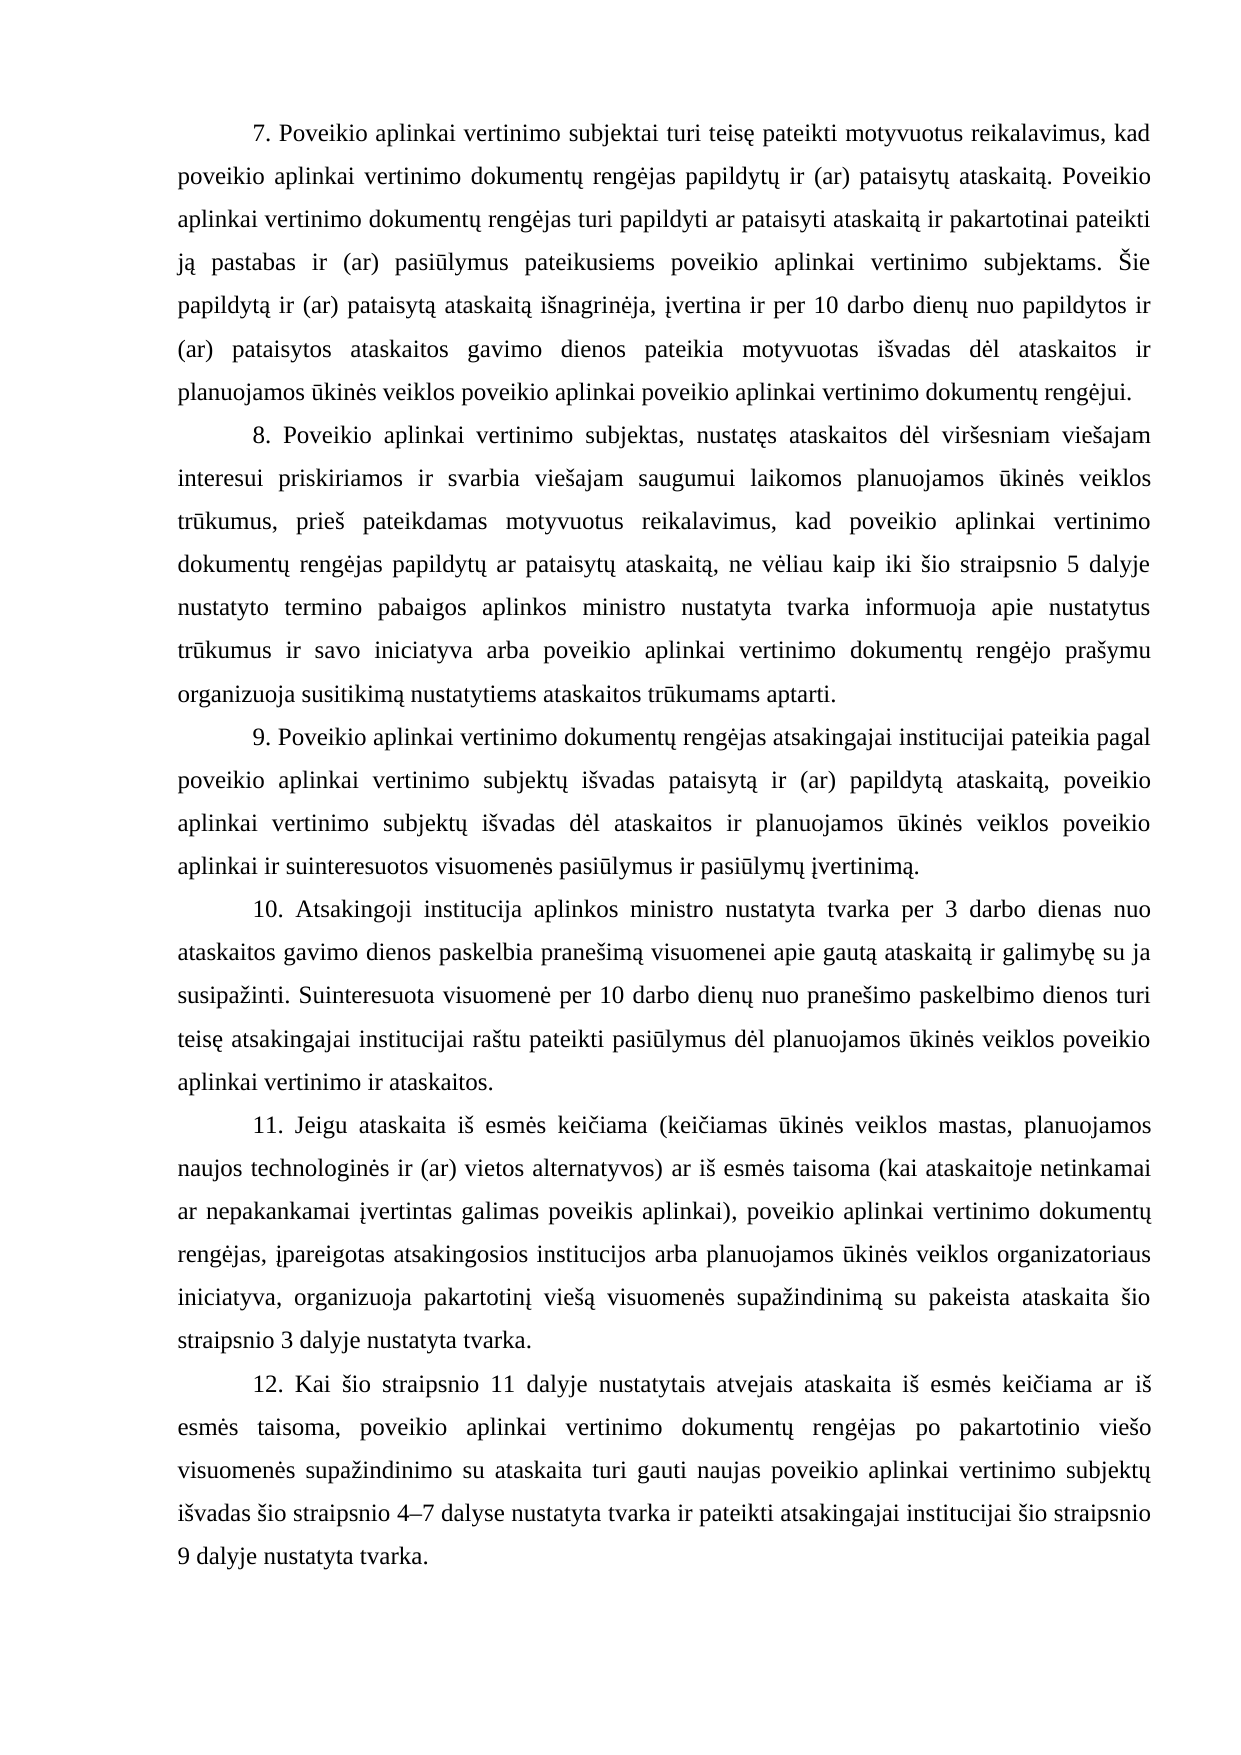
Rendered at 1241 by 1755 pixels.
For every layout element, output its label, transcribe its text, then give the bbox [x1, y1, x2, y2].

text 7. Poveikio aplinkai vertinimo subjektai turi teisę pateikti motyvuotus reikalavimus, kad poveikio aplinkai vertinimo dokumentų rengėjas papildytų ir (ar) pataisytų ataskaitą. Poveikio aplinkai vertinimo dokumentų rengėjas turi papildyti ar pataisyti ataskaitą ir pakartotinai pateikti ją pastabas ir (ar) pasiūlymus pateikusiems poveikio aplinkai vertinimo subjektams. Šie papildytą ir (ar) pataisytą ataskaitą išnagrinėja, įvertina ir per 10 darbo dienų nuo papildytos ir (ar) pataisytos ataskaitos gavimo dienos pateikia motyvuotas išvadas dėl ataskaitos ir planuojamos ūkinės veiklos poveikio aplinkai poveikio aplinkai vertinimo dokumentų rengėjui. [177, 118, 1152, 406]
text 11. Jeigu ataskaita iš esmės keičiama (keičiamas ūkinės veiklos mastas, planuojamos naujos technologinės ir (ar) vietos alternatyvos) ar iš esmės taisoma (kai ataskaitoje netinkamai ar nepakankamai įvertintas galimas poveikis aplinkai), poveikio aplinkai vertinimo dokumentų rengėjas, įpareigotas atsakingosios institucijos arba planuojamos ūkinės veiklos organizatoriaus iniciatyva, organizuoja pakartotinį viešą visuomenės supažindinimą su pakeista ataskaita šio straipsnio 3 dalyje nustatyta tvarka. [177, 1110, 1152, 1354]
text 10. Atsakingoji institucija aplinkos ministro nustatyta tvarka per 3 darbo dienas nuo ataskaitos gavimo dienos paskelbia pranešimą visuomenei apie gautą ataskaitą ir galimybę su ja susipažinti. Suinteresuota visuomenė per 10 darbo dienų nuo pranešimo paskelbimo dienos turi teisę atsakingajai institucijai raštu pateikti pasiūlymus dėl planuojamos ūkinės veiklos poveikio aplinkai vertinimo ir ataskaitos. [177, 894, 1152, 1096]
text 8. Poveikio aplinkai vertinimo subjektas, nustatęs ataskaitos dėl viršesniam viešajam interesui priskiriamos ir svarbia viešajam saugumui laikomos planuojamos ūkinės veiklos trūkumus, prieš pateikdamas motyvuotus reikalavimus, kad poveikio aplinkai vertinimo dokumentų rengėjas papildytų ar pataisytų ataskaitą, ne vėliau kaip iki šio straipsnio 5 dalyje nustatyto termino pabaigos aplinkos ministro nustatyta tvarka informuoja apie nustatytus trūkumus ir savo iniciatyva arba poveikio aplinkai vertinimo dokumentų rengėjo prašymu organizuoja susitikimą nustatytiems ataskaitos trūkumams aptarti. [177, 420, 1152, 707]
text 9. Poveikio aplinkai vertinimo dokumentų rengėjas atsakingajai institucijai pateikia pagal poveikio aplinkai vertinimo subjektų išvadas pataisytą ir (ar) papildytą ataskaitą, poveikio aplinkai vertinimo subjektų išvadas dėl ataskaitos ir planuojamos ūkinės veiklos poveikio aplinkai ir suinteresuotos visuomenės pasiūlymus ir pasiūlymų įvertinimą. [177, 722, 1152, 880]
text 12. Kai šio straipsnio 11 dalyje nustatytais atvejais ataskaita iš esmės keičiama ar iš esmės taisoma, poveikio aplinkai vertinimo dokumentų rengėjas po pakartotinio viešo visuomenės supažindinimo su ataskaita turi gauti naujas poveikio aplinkai vertinimo subjektų išvadas šio straipsnio 4–7 dalyse nustatyta tvarka ir pateikti atsakingajai institucijai šio straipsnio 9 dalyje nustatyta tvarka. [177, 1369, 1152, 1570]
